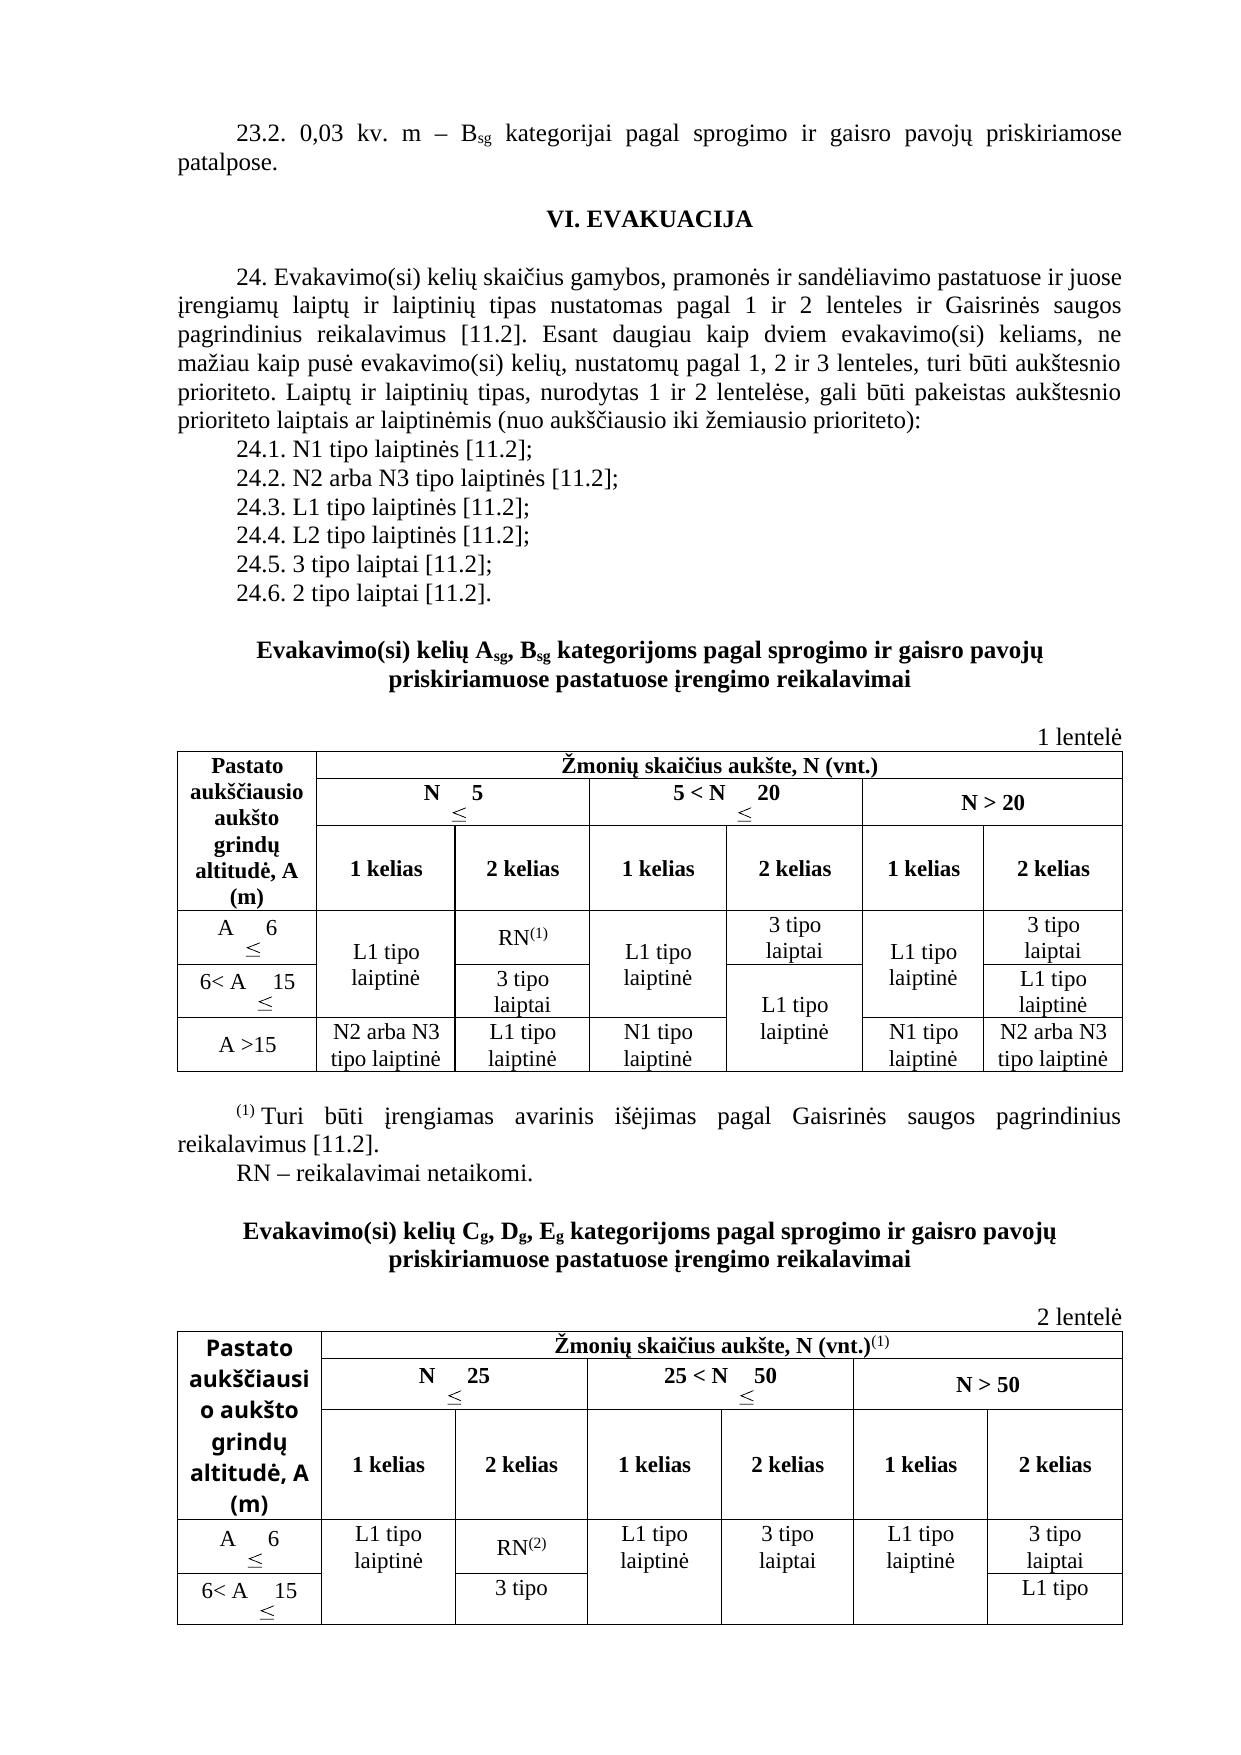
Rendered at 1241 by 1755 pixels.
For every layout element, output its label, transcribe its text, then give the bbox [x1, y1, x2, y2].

table_cell A 6 [178, 911, 316, 963]
table_cell L1 tipo laiptinė [854, 1520, 987, 1624]
table_cell L1 tipo laiptinė [590, 911, 726, 1017]
table_cell 3 tipo laiptai [456, 965, 589, 1017]
table_cell 3 tipo laiptai [727, 911, 862, 963]
table_cell 1 kelias [588, 1410, 721, 1519]
text 24.6. 2 tipo laiptai [11.2]. [177, 578, 1122, 607]
table_header Pastato aukščiausio aukšto grindų altitudė, A (m) [178, 1332, 321, 1519]
table_cell N1 tipo laiptinė [590, 1018, 726, 1071]
text 24.5. 3 tipo laiptai [11.2]; [177, 549, 1122, 578]
table_cell 2 kelias [727, 826, 862, 910]
table_cell 2 kelias [988, 1410, 1122, 1519]
table_cell RN(2) [456, 1520, 587, 1573]
table_cell L1 tipo laiptinė [322, 1520, 455, 1624]
table_cell 5 < N <= 20 [590, 779, 862, 825]
table_cell N > 50 [854, 1359, 1122, 1409]
text VI. EVAKUACIJA [177, 204, 1122, 233]
table_cell 1 kelias [863, 826, 983, 910]
text 24.2. N2 arba N3 tipo laiptinės [11.2]; [177, 463, 1122, 492]
table_cell 3 tipo laiptai [722, 1520, 853, 1624]
table_cell N > 20 [863, 779, 1122, 825]
table_cell 2 kelias [984, 826, 1122, 910]
text 1 lentelė [177, 722, 1122, 751]
table_header Žmonių skaičius aukšte, N (vnt.)(1) [322, 1332, 1122, 1358]
table_cell 25 < N <= 50 [588, 1359, 853, 1409]
table_cell 3 tipo [456, 1574, 587, 1624]
table_cell N2 arba N3 tipo laiptinė [984, 1018, 1122, 1071]
table_cell L1 tipo laiptinė [317, 911, 454, 1017]
table_cell N <= 5 [317, 779, 589, 825]
table_cell 2 kelias [722, 1410, 853, 1519]
table_cell L1 tipo laiptinė [456, 1018, 589, 1071]
table_cell 1 kelias [317, 826, 454, 910]
table_cell L1 tipo laiptinė [863, 911, 983, 1017]
table_cell 2 kelias [456, 1410, 587, 1519]
table_cell 1 kelias [854, 1410, 987, 1519]
table_cell L1 tipo [988, 1574, 1122, 1624]
text RN – reikalavimai netaikomi. [177, 1158, 1122, 1187]
table_cell L1 tipo laiptinė [588, 1520, 721, 1624]
text Evakavimo(si) kelių Asg, Bsg kategorijoms pagal sprogimo ir gaisro pavojų priskiriamuose pastatuose įrengimo reikalavimai [177, 636, 1122, 693]
text Evakavimo(si) kelių Cg, Dg, Eg kategorijoms pagal sprogimo ir gaisro pavojų priskiriamuose pastatuose įrengimo reikalavimai [177, 1216, 1122, 1273]
table_cell 1 kelias [322, 1410, 455, 1519]
table_cell A >15 [178, 1018, 316, 1071]
text 24.3. L1 tipo laiptinės [11.2]; [177, 492, 1122, 521]
table_cell L1 tipo laiptinė [984, 965, 1122, 1017]
text 24.1. N1 tipo laiptinės [11.2]; [177, 434, 1122, 463]
table_cell N2 arba N3 tipo laiptinė [317, 1018, 454, 1071]
table_header Pastato aukščiausio aukšto grindų altitudė, A (m) [178, 752, 316, 910]
text 2 lentelė [177, 1302, 1122, 1331]
table_cell A <= 6 [178, 1520, 321, 1573]
table_cell 6< A <= 15 [178, 965, 316, 1017]
table_cell 1 kelias [590, 826, 726, 910]
text 24. Evakavimo(si) kelių skaičius gamybos, pramonės ir sandėliavimo pastatuose ir juose įrengiamų laiptų ir laiptinių tipas nustatomas pagal 1 ir 2 lenteles ir Gaisrinės saugos pagrindinius reikalavimus [11.2]. Esant daugiau kaip dviem evakavimo(si) keliams, ne mažiau kaip pusė evakavimo(si) kelių, nustatomų pagal 1, 2 ir 3 lenteles, turi būti aukštesnio prioriteto. Laiptų ir laiptinių tipas, nurodytas 1 ir 2 lentelėse, gali būti pakeistas aukštesnio prioriteto laiptais ar laiptinėmis (nuo aukščiausio iki žemiausio prioriteto): [177, 262, 1122, 434]
text 23.2. 0,03 kv. m – Bsg kategorijai pagal sprogimo ir gaisro pavojų priskiriamose patalpose. [177, 118, 1122, 176]
table_cell 3 tipo laiptai [988, 1520, 1122, 1573]
table_cell N1 tipo laiptinė [863, 1018, 983, 1071]
text 24.4. L2 tipo laiptinės [11.2]; [177, 521, 1122, 549]
table_cell L1 tipo laiptinė [727, 965, 862, 1071]
table_cell N <= 25 [322, 1359, 587, 1409]
text (1) Turi būti įrengiamas avarinis išėjimas pagal Gaisrinės saugos pagrindinius reikalavimus [11.2]. [177, 1101, 1122, 1158]
table_cell RN(1) [456, 911, 589, 963]
table_cell 3 tipo laiptai [984, 911, 1122, 963]
table_cell 6< A <= 15 [178, 1574, 321, 1624]
table_cell 2 kelias [456, 826, 589, 910]
table_header Žmonių skaičius aukšte, N (vnt.) [317, 752, 1122, 778]
